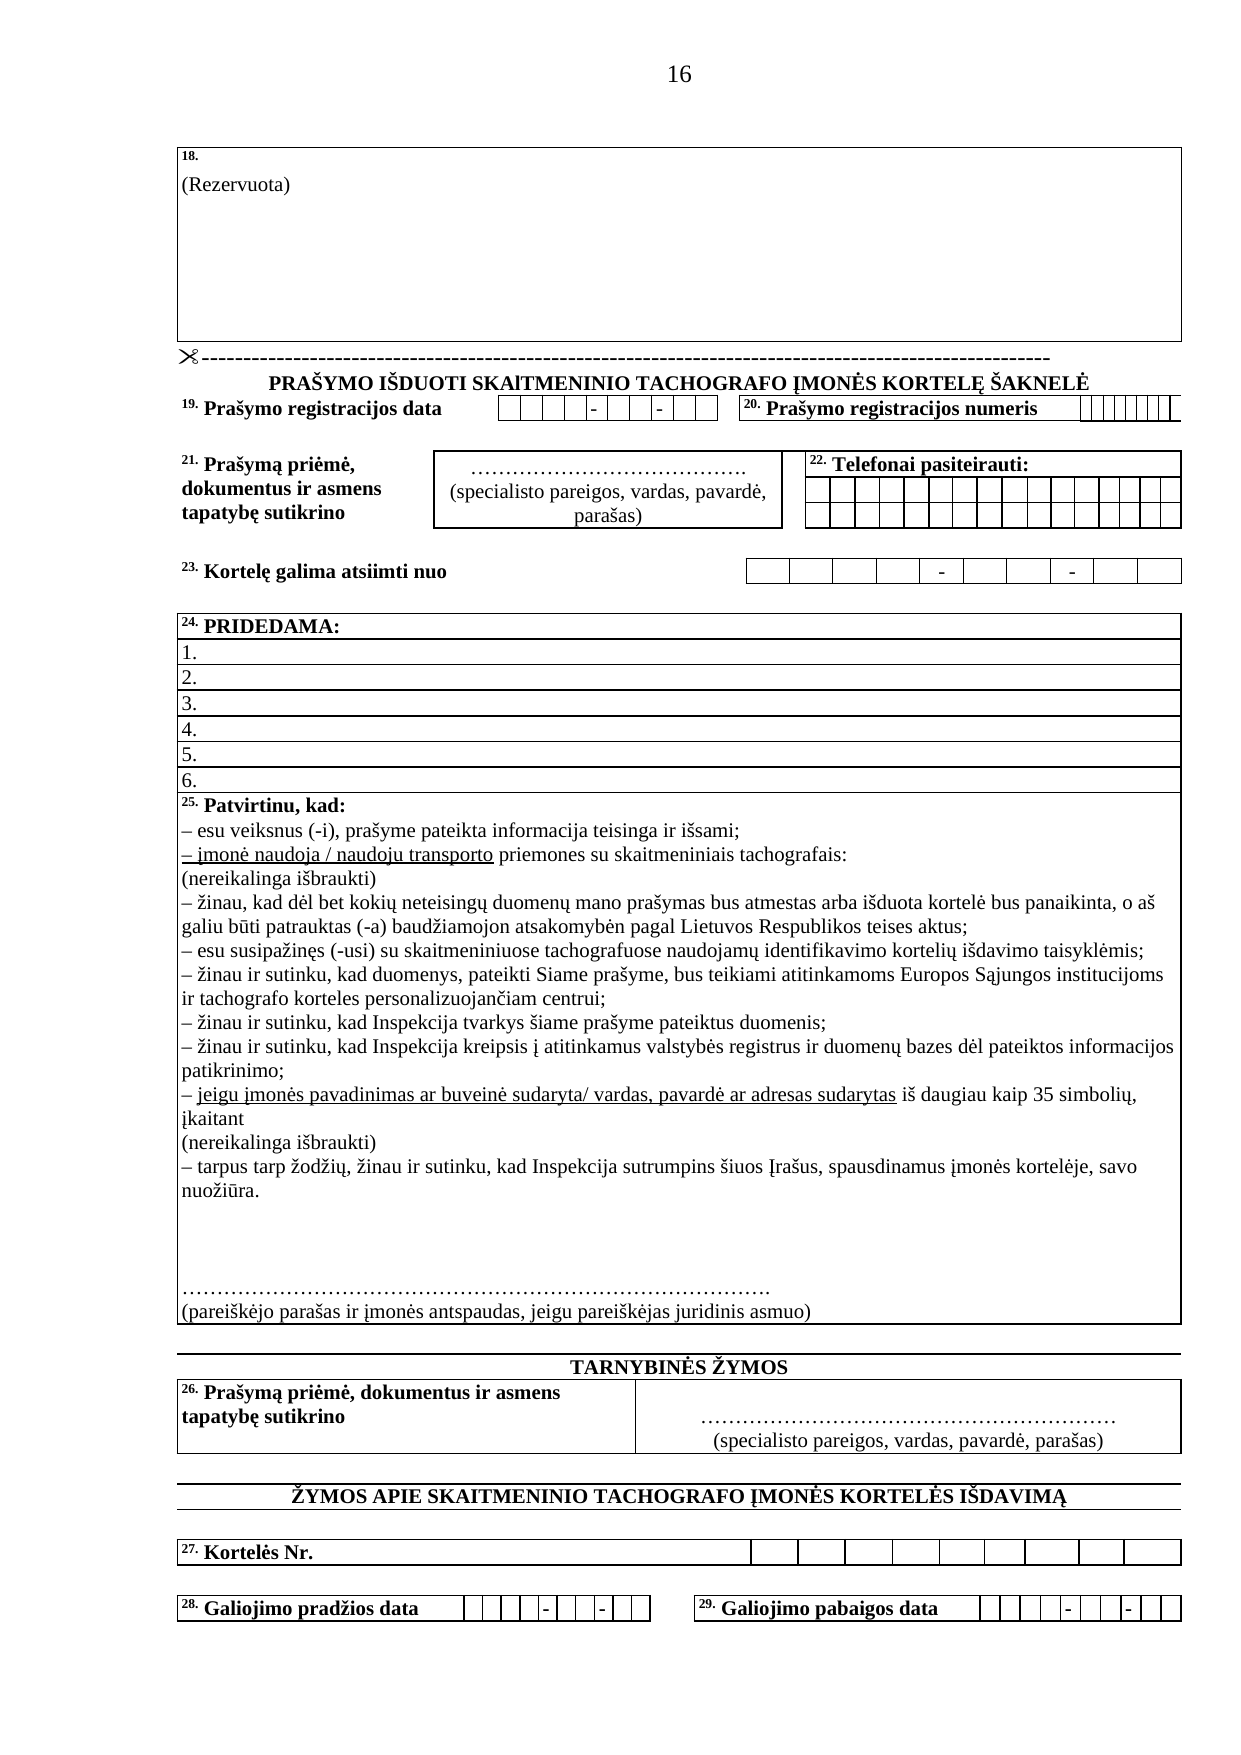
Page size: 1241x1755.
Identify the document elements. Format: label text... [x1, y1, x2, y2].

table_header [1007, 559, 1050, 583]
table_cell [1028, 503, 1050, 527]
table_header [846, 1540, 892, 1564]
table_cell 2. [178, 665, 1180, 689]
table_cell [1161, 478, 1180, 502]
table_header 28. Galiojimo pradžios data [178, 1596, 463, 1620]
table_header [651, 1595, 694, 1620]
table_header [981, 1596, 999, 1620]
table_cell 20. Prašymo registracijos numeris [740, 396, 1080, 420]
table_header 21. Prašymą priėmė, dokumentus ir asmens tapatybę sutikrino [177, 450, 433, 527]
table_cell [1137, 396, 1147, 420]
table_header 27. Kortelės Nr. [178, 1540, 750, 1564]
table_header [752, 1540, 797, 1564]
table_header [1041, 1596, 1060, 1620]
table_header 22. Telefonai pasiteirauti: [806, 452, 1180, 476]
table_cell [905, 478, 928, 502]
table_header [521, 1596, 538, 1620]
table_cell 25. Patvirtinu, kad: – esu veiksnus (-i), prašyme pateikta informacija teisinga ir išsami; – įmonė naudoja / naudoju transporto priemones su skaitmeniniais tachografais: (nereikalinga išbraukti) – žinau, kad dėl bet kokių neteisingų duomenų mano prašymas bus atmestas arba išduota kortelė bus panaikinta, o aš galiu būti patrauktas (-a) baudžiamojon atsakomybėn pagal Lietuvos Respublikos teises aktus; – esu susipažinęs (-usi) su skaitmeniniuose tachografuose naudojamų identifikavimo kortelių išdavimo taisyklėmis; – žinau ir sutinku, kad duomenys, pateikti Siame prašyme, bus teikiami atitinkamoms Europos Sąjungos institucijoms ir tachografo korteles personalizuojančiam centrui; – žinau ir sutinku, kad Inspekcija tvarkys šiame prašyme pateiktus duomenis; – žinau ir sutinku, kad Inspekcija kreipsis į atitinkamus valstybės registrus ir duomenų bazes dėl pateiktos informacijos patikrinimo; – jeigu įmonės pavadinimas ar buveinė sudaryta/ vardas, pavardė ar adresas sudarytas iš daugiau kaip 35 simbolių, įkaitant (nereikalinga išbraukti) – tarpus tarp žodžių, žinau ir sutinku, kad Inspekcija sutrumpins šiuos Įrašus, spausdinamus įmonės kortelėje, savo nuožiūra. …………………………………………………………………………. (pareiškėjo parašas ir įmonės antspaudas, jeigu pareiškėjas juridinis asmuo) [178, 793, 1180, 1323]
table_cell [783, 476, 805, 502]
table_cell [1104, 396, 1114, 420]
table_cell [718, 395, 739, 420]
table_cell [1052, 503, 1074, 527]
table_cell - [587, 396, 607, 420]
table_cell [1120, 503, 1139, 527]
table_cell [1081, 396, 1091, 420]
table_header - [595, 1596, 612, 1620]
table_header [1138, 559, 1181, 583]
table_cell 26. Prašymą priėmė, dokumentus ir asmens tapatybę sutikrino [178, 1380, 635, 1452]
table_header [465, 1596, 482, 1620]
table_header [1021, 1596, 1040, 1620]
table_cell [905, 503, 928, 527]
table_cell [696, 396, 717, 420]
table_cell [565, 396, 586, 420]
table_header [1081, 1596, 1100, 1620]
table_cell [1100, 503, 1119, 527]
table_header [1094, 559, 1137, 583]
table_cell [1161, 503, 1180, 527]
table_cell [831, 478, 854, 502]
table_header [1001, 1596, 1019, 1620]
table_header [632, 1596, 649, 1620]
table_cell [831, 503, 854, 527]
table_cell [1159, 396, 1169, 420]
table_cell [806, 478, 829, 502]
table_header [1080, 1540, 1123, 1564]
table_header - [539, 1596, 556, 1620]
table_header [790, 559, 832, 583]
table_header - [1051, 559, 1093, 583]
table_cell [856, 478, 879, 502]
table_header [502, 1596, 519, 1620]
table_cell [978, 503, 1001, 527]
table_cell [1148, 396, 1158, 420]
table_header PRAŠYMO IŠDUOTI SKAlTMENINIO TACHOGRAFO ĮMONĖS KORTELĘ ŠAKNELĖ [177, 370, 1181, 394]
table_header [877, 559, 919, 583]
table_cell [930, 478, 952, 502]
table_header [1026, 1540, 1078, 1564]
table_header [1101, 1596, 1120, 1620]
table_header [1125, 1540, 1180, 1564]
table_cell [1126, 396, 1136, 420]
table_cell [1171, 396, 1181, 420]
table_cell [1100, 478, 1119, 502]
table_cell [806, 503, 829, 527]
table_cell [674, 396, 695, 420]
table_cell [856, 503, 879, 527]
table_cell [1120, 478, 1139, 502]
table_cell [499, 396, 520, 420]
table_cell [1141, 478, 1160, 502]
table_cell 19. Prašymo registracijos data [177, 395, 498, 420]
table_cell [1028, 478, 1050, 502]
table_header [747, 559, 789, 583]
text ------------------------------------------------------------------------------------------------------ [177, 342, 1181, 370]
table_cell [930, 503, 952, 527]
table_cell [978, 478, 1001, 502]
table_cell …………………………………………………… (specialisto pareigos, vardas, pavardė, parašas) [636, 1380, 1180, 1452]
table_header [833, 559, 876, 583]
table_header 18. (Rezervuota) [178, 148, 1181, 341]
table_cell [880, 503, 903, 527]
table_cell [1052, 478, 1074, 502]
table_header [558, 1596, 575, 1620]
table_header [783, 452, 805, 476]
table_header ŽYMOS APIE SKAITMENINIO TACHOGRAFO ĮMONĖS KORTELĖS IŠDAVIMĄ [177, 1485, 1181, 1508]
table_cell [783, 502, 805, 527]
table_header [614, 1596, 631, 1620]
table_cell [953, 478, 976, 502]
table_cell [521, 396, 542, 420]
table_header [483, 1596, 500, 1620]
table_header [1142, 1596, 1160, 1620]
table_header 29. Galiojimo pabaigos data [695, 1596, 979, 1620]
table_cell [1003, 478, 1027, 502]
table_cell [543, 396, 564, 420]
table_cell [1115, 396, 1125, 420]
table_header [893, 1540, 939, 1564]
table_cell [630, 396, 651, 420]
table_header [985, 1540, 1024, 1564]
table_cell [1141, 503, 1160, 527]
table_cell [1003, 503, 1027, 527]
table_header - [1061, 1596, 1080, 1620]
table_cell [1075, 478, 1098, 502]
table_header - [920, 559, 963, 583]
table_cell 6. [178, 768, 1180, 792]
table_cell [1075, 503, 1098, 527]
table_cell 4. [178, 717, 1180, 741]
table_cell 1. [178, 640, 1180, 664]
table_cell [880, 478, 903, 502]
table_header 24. PRIDEDAMA: [178, 614, 1180, 638]
table_cell - [652, 396, 673, 420]
table_header [1162, 1596, 1180, 1620]
table_cell 3. [178, 691, 1180, 715]
table_header - [1122, 1596, 1140, 1620]
table_cell [608, 396, 629, 420]
table_header 23. Kortelę galima atsiimti nuo [177, 558, 746, 583]
table_header [799, 1540, 844, 1564]
table_header [964, 559, 1006, 583]
table_header [576, 1596, 594, 1620]
table_cell [953, 503, 976, 527]
table_header [940, 1540, 984, 1564]
table_header TARNYBINĖS ŽYMOS [177, 1355, 1181, 1379]
table_cell 5. [178, 742, 1180, 766]
table_header …………………………………. (specialisto pareigos, vardas, pavardė, parašas) [435, 452, 781, 527]
table_cell [1092, 396, 1103, 420]
